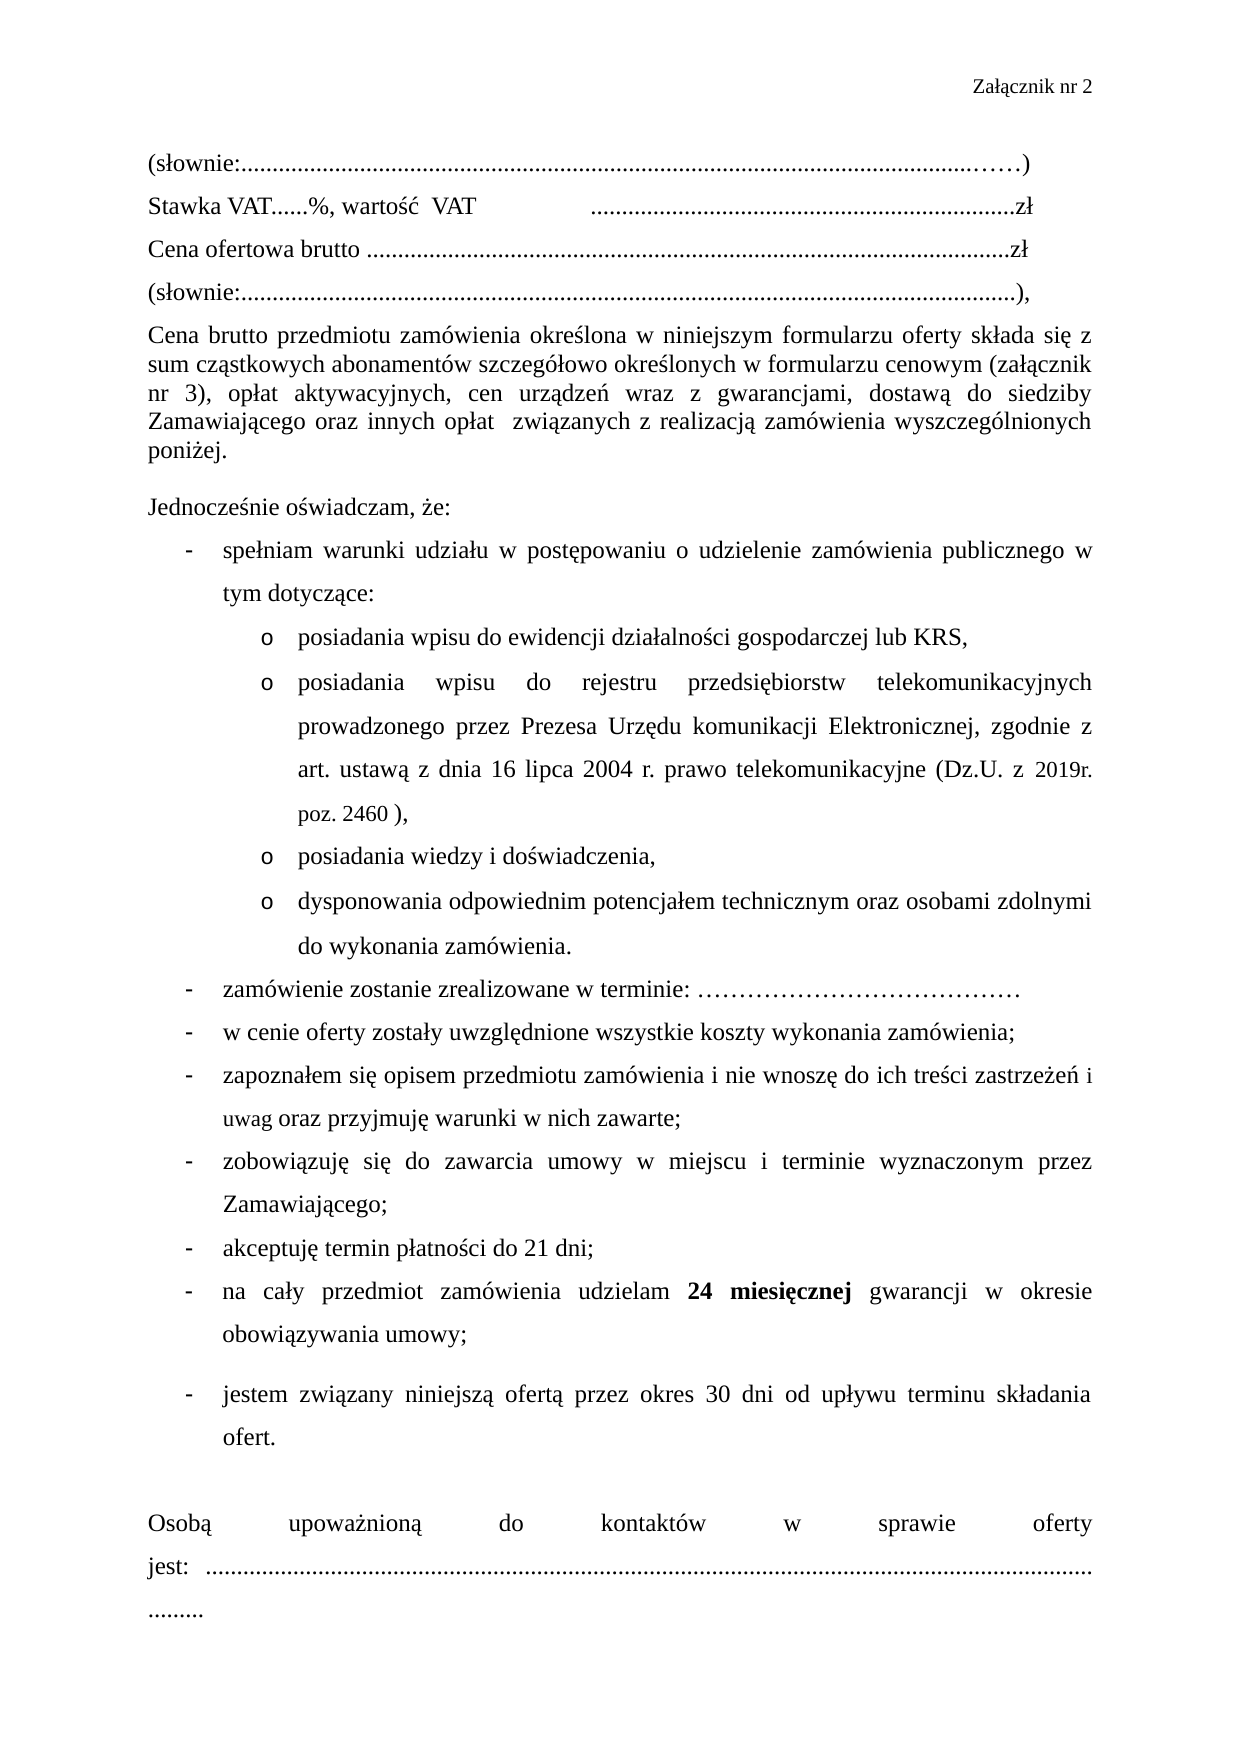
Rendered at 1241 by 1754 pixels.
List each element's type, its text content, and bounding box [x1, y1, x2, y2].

text Cena ofertowa brutto .......................................................................................................zł [148, 234, 1093, 263]
text Stawka VAT......%, wartość VAT ....................................................................zł [148, 191, 1093, 219]
list posiadania wiedzy i doświadczenia, [260, 841, 1093, 871]
list jestem związany niniejszą ofertą przez okres 30 dni od upływu terminu składania ofert. [185, 1379, 1093, 1451]
text (słownie:.....................................................................................................................……) [148, 148, 1093, 176]
text (słownie:............................................................................................................................), [148, 277, 1093, 306]
text Jednocześnie oświadczam, że: [148, 492, 1093, 521]
list zapoznałem się opisem przedmiotu zamówienia i nie wnoszę do ich treści zastrzeżeń i uwag oraz przyjmuję warunki w nich zawarte; [185, 1060, 1093, 1132]
text Cena brutto przedmiotu zamówienia określona w niniejszym formularzu oferty składa się z sum cząstkowych abonamentów szczegółowo określonych w formularzu cenowym (załącznik nr 3), opłat aktywacyjnych, cen urządzeń wraz z gwarancjami, dostawą do siedziby Zamawiającego oraz innych opłat związanych z realizacją zamówienia wyszczególnionych poniżej. [148, 320, 1093, 464]
list zamówienie zostanie zrealizowane w terminie: ………………………………… [185, 974, 1093, 1003]
list w cenie oferty zostały uwzględnione wszystkie koszty wykonania zamówienia; [185, 1017, 1093, 1046]
list posiadania wpisu do rejestru przedsiębiorstw telekomunikacyjnych prowadzonego przez Prezesa Urzędu komunikacji Elektronicznej, zgodnie z art. ustawą z dnia 16 lipca 2004 r. prawo telekomunikacyjne (Dz.U. z 2019r. poz. 2460 ), [260, 667, 1093, 826]
list zobowiązuję się do zawarcia umowy w miejscu i terminie wyznaczonym przez Zamawiającego; [185, 1146, 1093, 1218]
list posiadania wpisu do ewidencji działalności gospodarczej lub KRS, [260, 622, 1093, 652]
list na cały przedmiot zamówienia udzielam 24 miesięcznej gwarancji w okresie obowiązywania umowy; [185, 1276, 1093, 1348]
list dysponowania odpowiednim potencjałem technicznym oraz osobami zdolnymi do wykonania zamówienia. [260, 886, 1093, 959]
list akceptuję termin płatności do 21 dni; [185, 1233, 1093, 1261]
text Osobą upoważnioną do kontaktów w sprawie oferty jest: ....................................................................................................................................................... [148, 1508, 1093, 1623]
list spełniam warunki udziału w postępowaniu o udzielenie zamówienia publicznego w tym dotyczące: [185, 535, 1093, 607]
